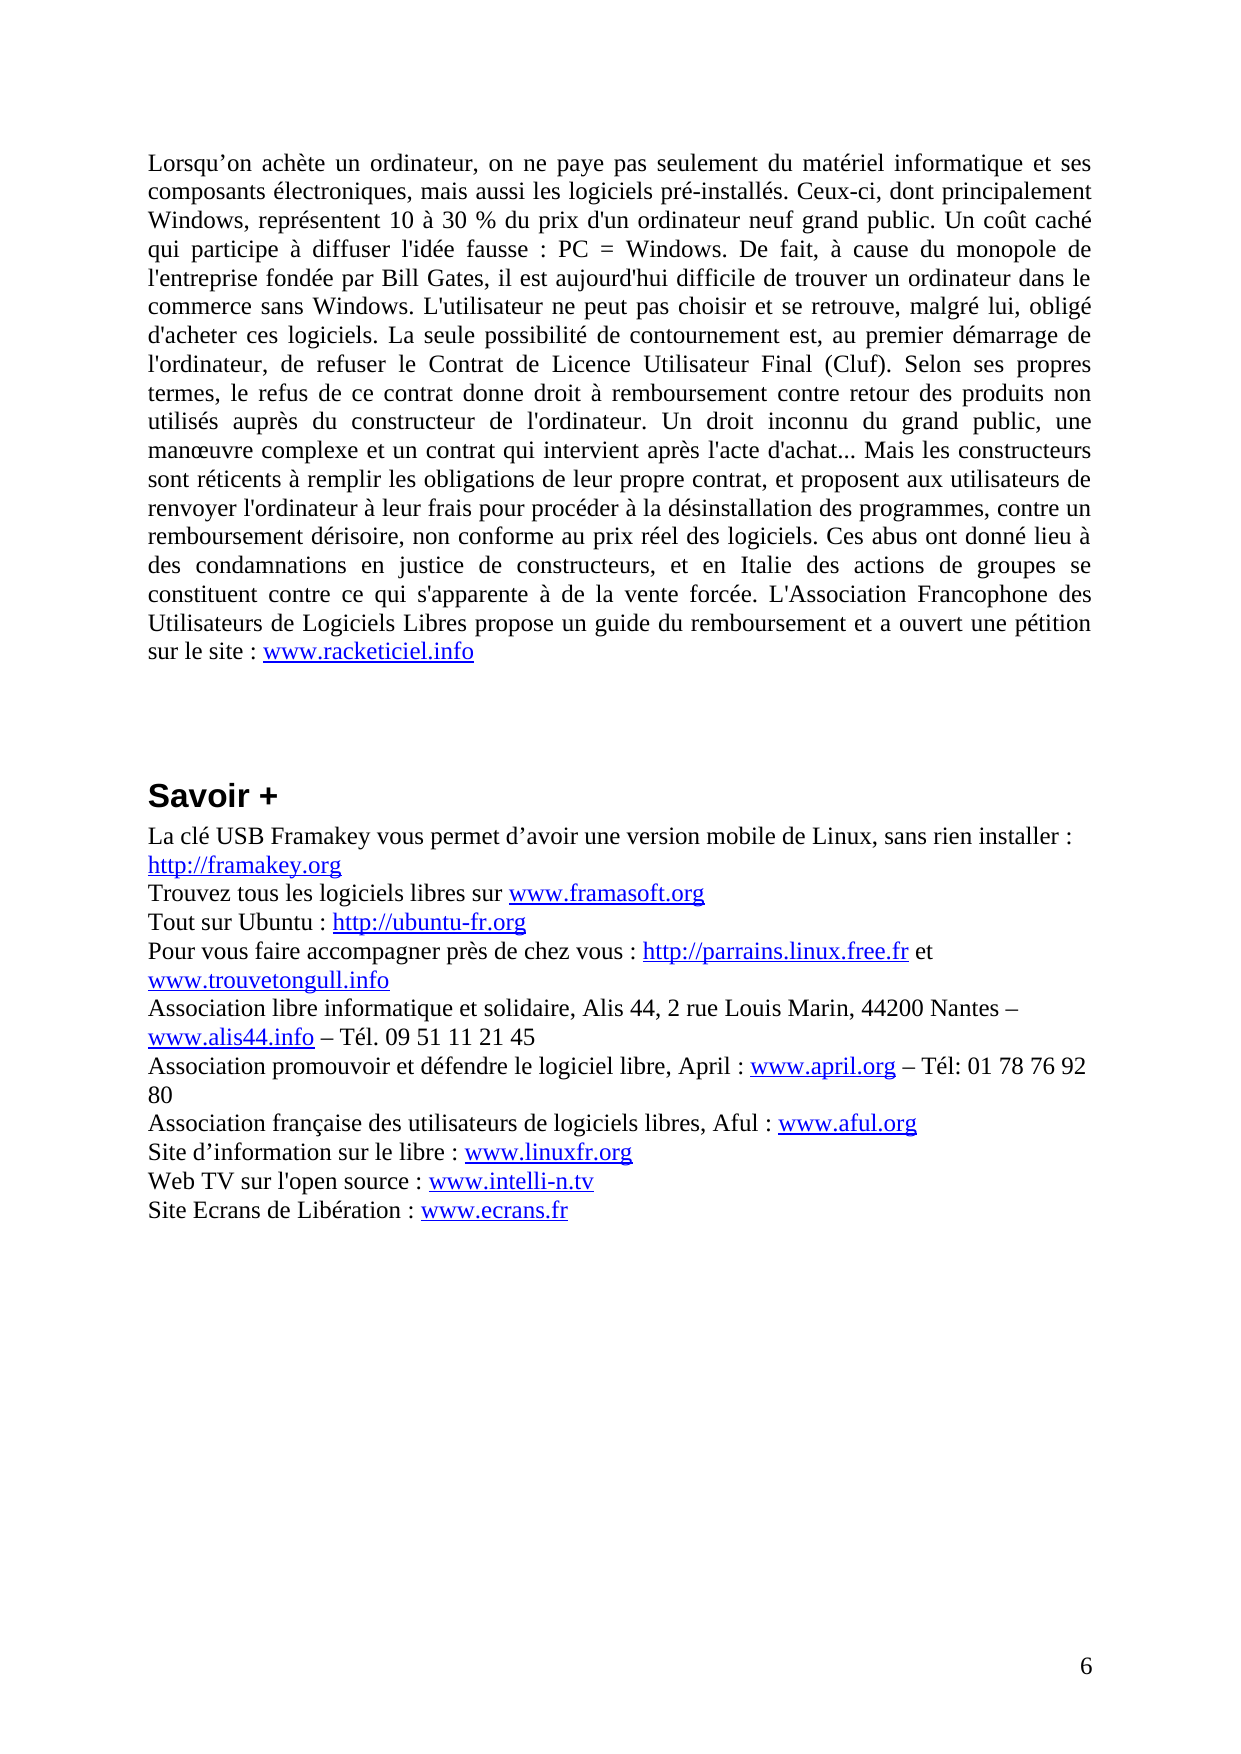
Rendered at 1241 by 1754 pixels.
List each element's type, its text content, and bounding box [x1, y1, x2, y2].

text Pour vous faire accompagner près de chez vous : http://parrains.linux.free.fr et www.trouvetongull.info [148, 936, 1092, 993]
subtitle Savoir + [148, 776, 1092, 815]
text Trouvez tous les logiciels libres sur www.framasoft.org [148, 878, 1092, 907]
text Association libre informatique et solidaire, Alis 44, 2 rue Louis Marin, 44200 Nantes – www.alis44.info – Tél. 09 51 11 21 45 [148, 993, 1092, 1051]
text Association française des utilisateurs de logiciels libres, Aful : www.aful.org [148, 1108, 1092, 1137]
text La clé USB Framakey vous permet d’avoir une version mobile de Linux, sans rien installer : http://framakey.org [148, 821, 1092, 878]
text Site d’information sur le libre : www.linuxfr.org [148, 1137, 1092, 1166]
text Lorsqu’on achète un ordinateur, on ne paye pas seulement du matériel informatique et ses composants électroniques, mais aussi les logiciels pré-installés. Ceux-ci, dont principalement Windows, représentent 10 à 30 % du prix d'un ordinateur neuf grand public. Un coût caché qui participe à diffuser l'idée fausse : PC = Windows. De fait, à cause du monopole de l'entreprise fondée par Bill Gates, il est aujourd'hui difficile de trouver un ordinateur dans le commerce sans Windows. L'utilisateur ne peut pas choisir et se retrouve, malgré lui, obligé d'acheter ces logiciels. La seule possibilité de contournement est, au premier démarrage de l'ordinateur, de refuser le Contrat de Licence Utilisateur Final (Cluf). Selon ses propres termes, le refus de ce contrat donne droit à remboursement contre retour des produits non utilisés auprès du constructeur de l'ordinateur. Un droit inconnu du grand public, une manœuvre complexe et un contrat qui intervient après l'acte d'achat... Mais les constructeurs sont réticents à remplir les obligations de leur propre contrat, et proposent aux utilisateurs de renvoyer l'ordinateur à leur frais pour procéder à la désinstallation des programmes, contre un remboursement dérisoire, non conforme au prix réel des logiciels. Ces abus ont donné lieu à des condamnations en justice de constructeurs, et en Italie des actions de groupes se constituent contre ce qui s'apparente à de la vente forcée. L'Association Francophone des Utilisateurs de Logiciels Libres propose un guide du remboursement et a ouvert une pétition sur le site : www.racketiciel.info [148, 148, 1092, 665]
text Web TV sur l'open source : www.intelli-n.tv [148, 1166, 1092, 1195]
text Association promouvoir et défendre le logiciel libre, April : www.april.org – Tél: 01 78 76 92 80 [148, 1051, 1092, 1108]
text Tout sur Ubuntu : http://ubuntu-fr.org [148, 907, 1092, 936]
text Site Ecrans de Libération : www.ecrans.fr [148, 1195, 1092, 1223]
